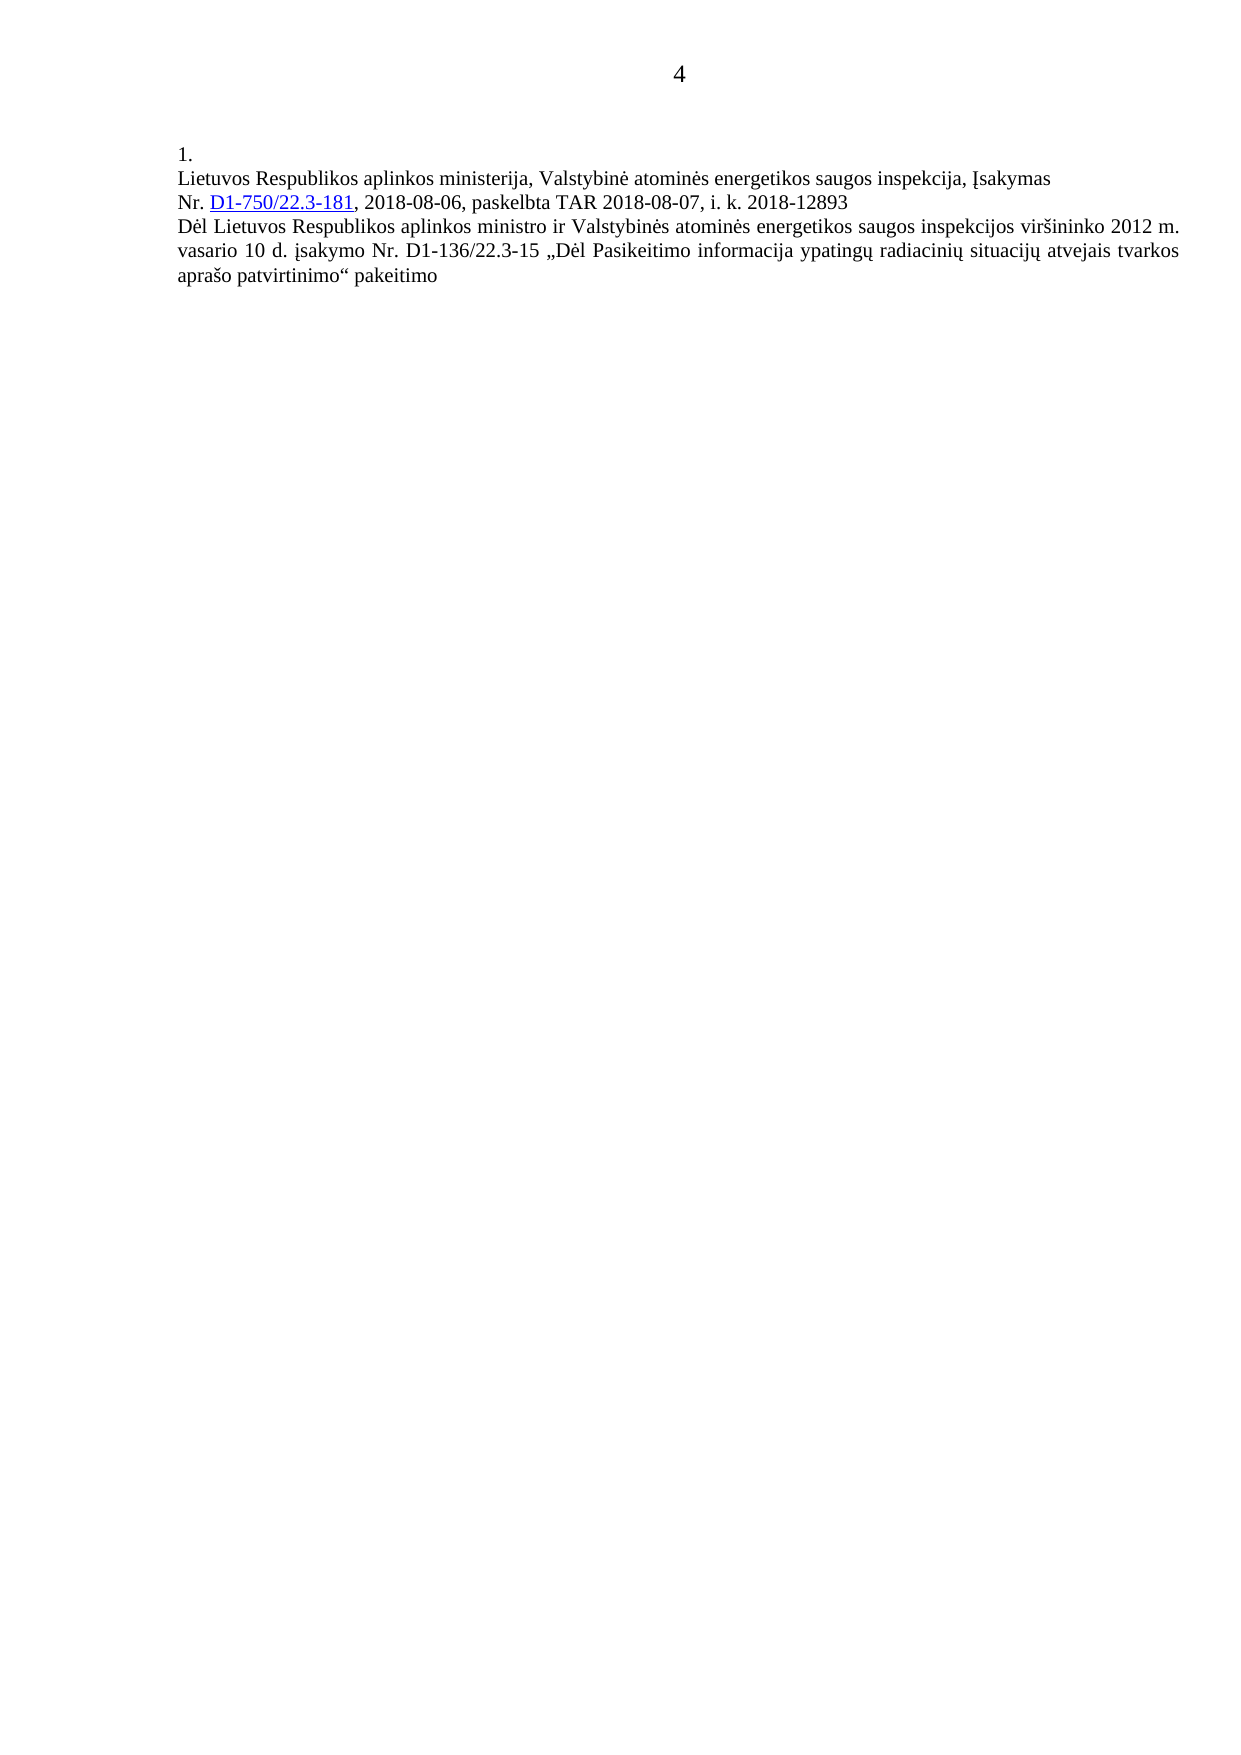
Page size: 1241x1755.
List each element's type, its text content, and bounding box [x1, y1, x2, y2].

text Dėl Lietuvos Respublikos aplinkos ministro ir Valstybinės atominės energetikos saugos inspekcijos viršininko 2012 m. vasario 10 d. įsakymo Nr. D1-136/22.3-15 „Dėl Pasikeitimo informacija ypatingų radiacinių situacijų atvejais tvarkos aprašo patvirtinimo“ pakeitimo [177, 214, 1181, 287]
text Lietuvos Respublikos aplinkos ministerija, Valstybinė atominės energetikos saugos inspekcija, Įsakymas [177, 166, 1181, 190]
text Nr. D1-750/22.3-181, 2018-08-06, paskelbta TAR 2018-08-07, i. k. 2018-12893 [177, 190, 1181, 214]
text 1. [177, 142, 1181, 166]
